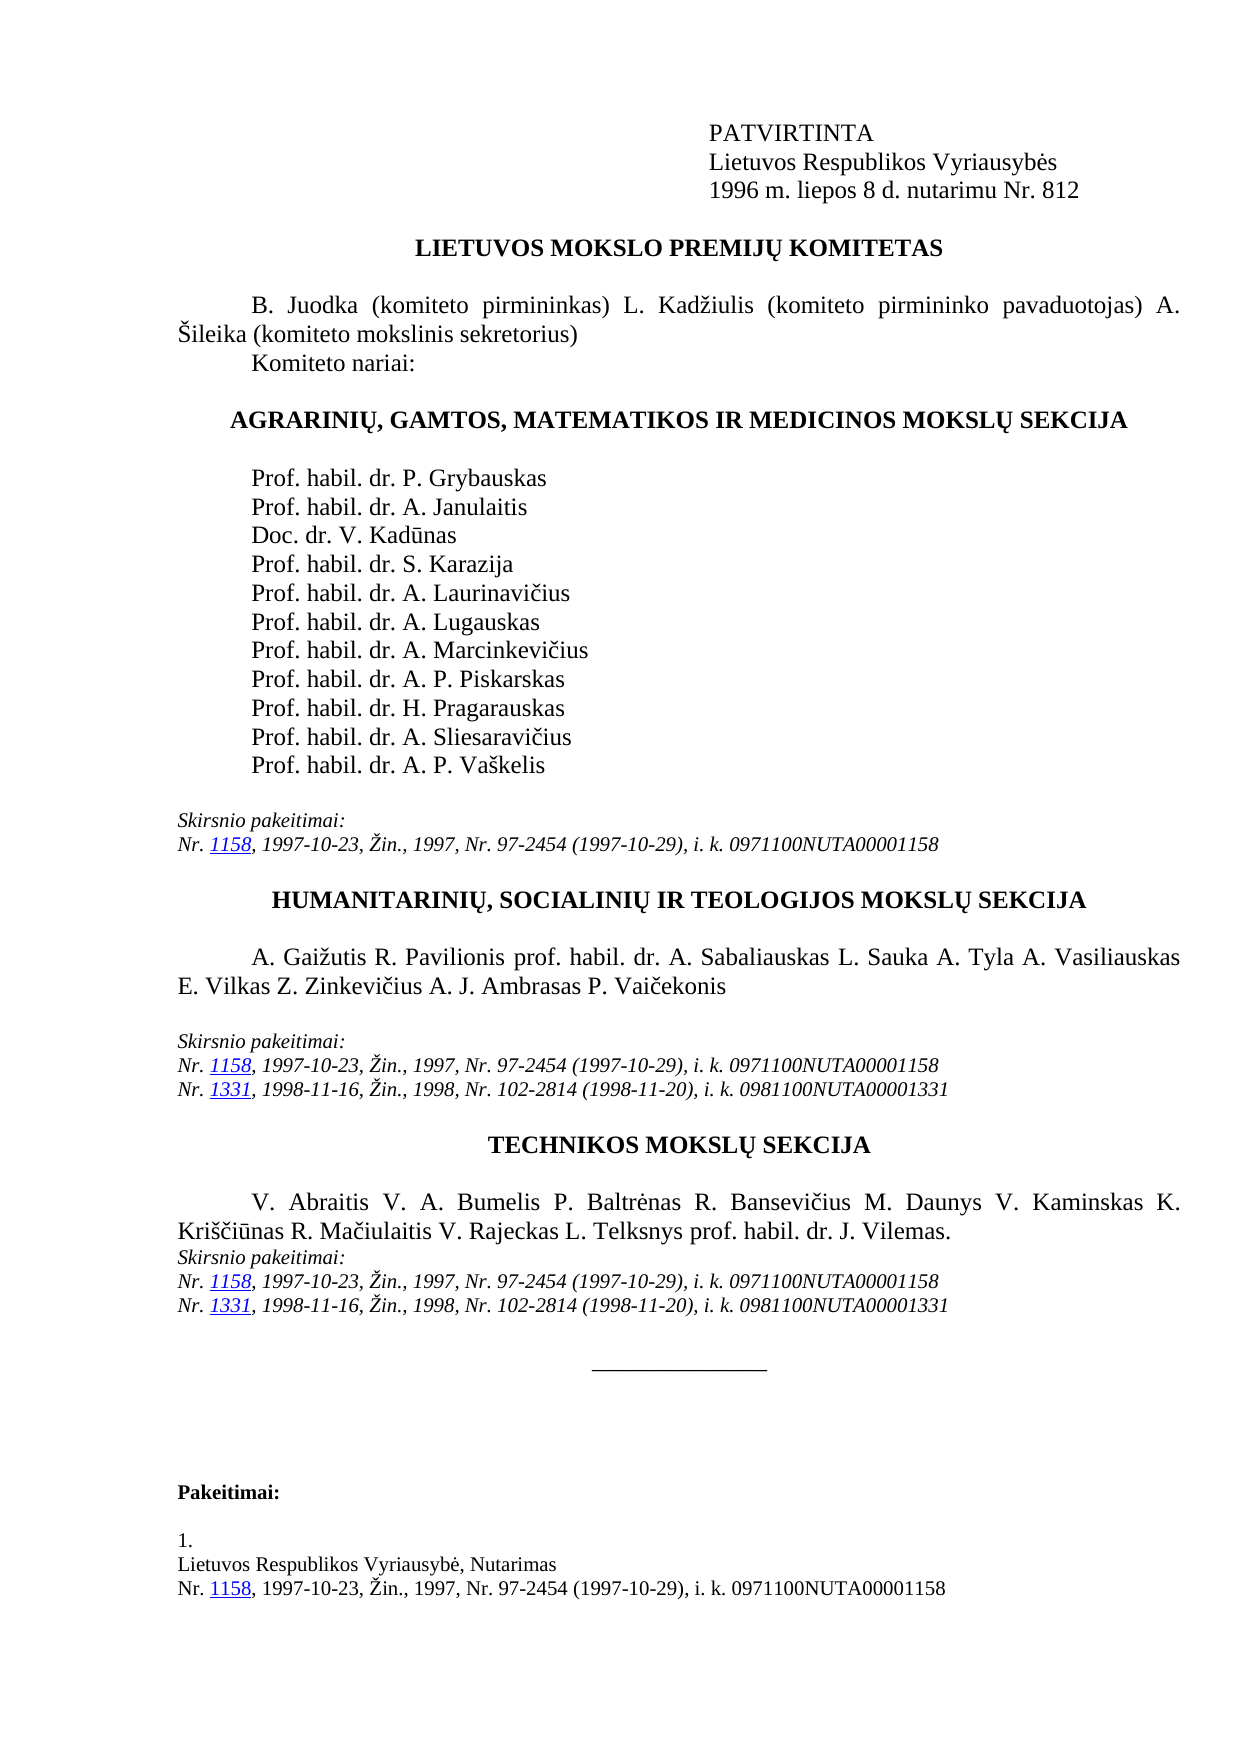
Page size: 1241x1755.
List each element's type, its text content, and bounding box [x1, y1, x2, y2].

text B. Juodka (komiteto pirmininkas) L. Kadžiulis (komiteto pirmininko pavaduotojas) A. Šileika (komiteto mokslinis sekretorius) [177, 291, 1181, 348]
text Skirsnio pakeitimai: [177, 1245, 1181, 1269]
text Technikos mokslų sekcija [177, 1130, 1181, 1158]
text Prof. habil. dr. A. Lugauskas [177, 607, 1181, 636]
text Nr. 1158, 1997-10-23, Žin., 1997, Nr. 97-2454 (1997-10-29), i. k. 0971100NUTA00001158 [177, 1576, 1181, 1600]
text Agrarinių, gamtos, matematikos ir medicinos mokslų sekcija [177, 406, 1181, 434]
text Prof. habil. dr. A. Marcinkevičius [177, 636, 1181, 664]
text Nr. 1158, 1997-10-23, Žin., 1997, Nr. 97-2454 (1997-10-29), i. k. 0971100NUTA00001158 [177, 832, 1181, 856]
text Prof. habil. dr. A. P. Vaškelis [177, 751, 1181, 779]
text Lietuvos Respublikos Vyriausybės [177, 147, 1181, 176]
text Skirsnio pakeitimai: [177, 1029, 1181, 1053]
text Nr. 1331, 1998-11-16, Žin., 1998, Nr. 102-2814 (1998-11-20), i. k. 0981100NUTA00001331 [177, 1077, 1181, 1101]
text Prof. habil. dr. A. Laurinavičius [177, 578, 1181, 607]
text Skirsnio pakeitimai: [177, 808, 1181, 832]
text PATVIRTINTA [177, 118, 1181, 147]
text Pakeitimai: [177, 1480, 1181, 1504]
text Doc. dr. V. Kadūnas [177, 521, 1181, 549]
text Prof. habil. dr. S. Karazija [177, 549, 1181, 578]
text 1996 m. liepos 8 d. nutarimu Nr. 812 [177, 176, 1181, 204]
text ______________ [177, 1346, 1181, 1374]
text A. Gaižutis R. Pavilionis prof. habil. dr. A. Sabaliauskas L. Sauka A. Tyla A. Vasiliauskas E. Vilkas Z. Zinkevičius A. J. Ambrasas P. Vaičekonis [177, 942, 1181, 1000]
text Komiteto nariai: [177, 348, 1181, 377]
text Lietuvos mokslo premijų komitetas [177, 233, 1181, 262]
text Lietuvos Respublikos Vyriausybė, Nutarimas [177, 1552, 1181, 1576]
text Humanitarinių, socialinių ir teologijos mokslų sekcija [177, 885, 1181, 914]
text Nr. 1158, 1997-10-23, Žin., 1997, Nr. 97-2454 (1997-10-29), i. k. 0971100NUTA00001158 [177, 1269, 1181, 1293]
text Prof. habil. dr. A. Janulaitis [177, 492, 1181, 521]
text Nr. 1158, 1997-10-23, Žin., 1997, Nr. 97-2454 (1997-10-29), i. k. 0971100NUTA00001158 [177, 1053, 1181, 1077]
text Prof. habil. dr. A. P. Piskarskas [177, 664, 1181, 693]
text V. Abraitis V. A. Bumelis P. Baltrėnas R. Bansevičius M. Daunys V. Kaminskas K. Kriščiūnas R. Mačiulaitis V. Rajeckas L. Telksnys prof. habil. dr. J. Vilemas. [177, 1187, 1181, 1245]
text Prof. habil. dr. H. Pragarauskas [177, 693, 1181, 722]
text 1. [177, 1528, 1181, 1552]
text Prof. habil. dr. P. Grybauskas [177, 463, 1181, 492]
text Nr. 1331, 1998-11-16, Žin., 1998, Nr. 102-2814 (1998-11-20), i. k. 0981100NUTA00001331 [177, 1293, 1181, 1317]
text Prof. habil. dr. A. Sliesaravičius [177, 722, 1181, 751]
